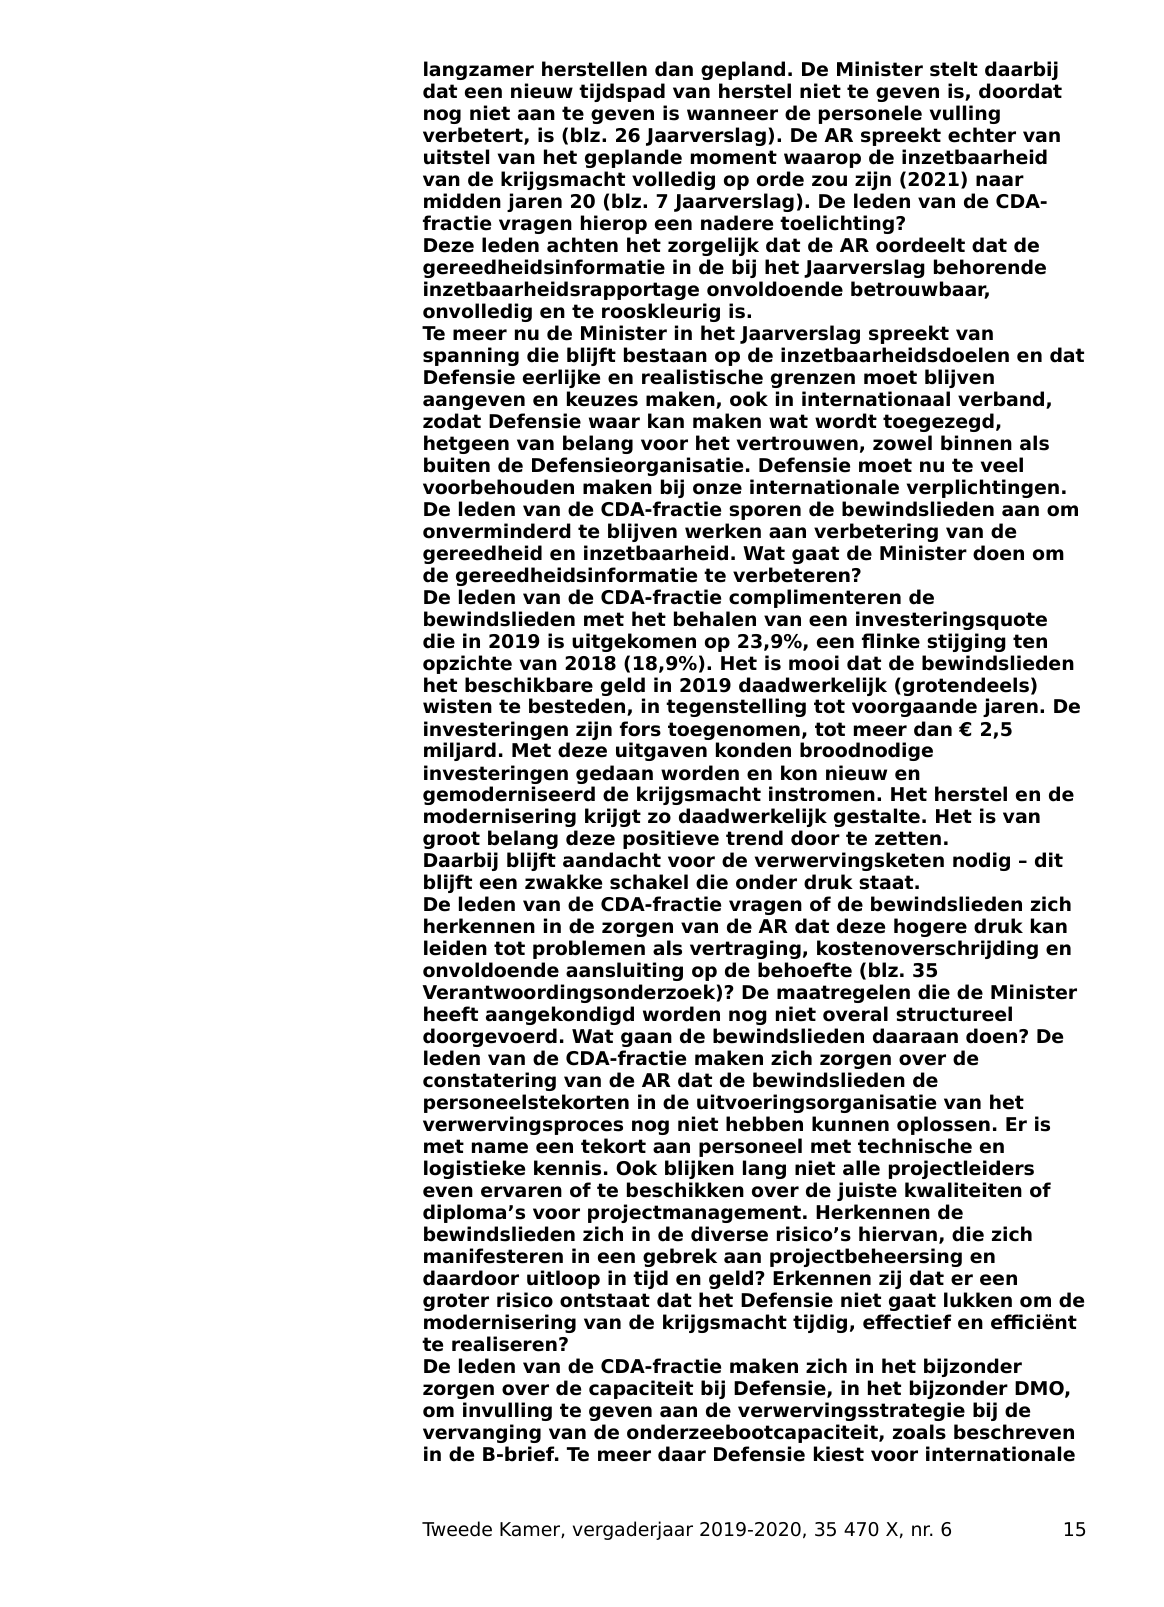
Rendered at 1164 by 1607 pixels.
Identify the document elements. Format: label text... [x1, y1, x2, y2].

text De leden van de CDA-fractie complimenteren de bewindslieden met het behalen van een investeringsquote die in 2019 is uitgekomen op 23,9%, een flinke stijging ten opzichte van 2018 (18,9%). Het is mooi dat de bewindslieden het beschikbare geld in 2019 daadwerkelijk (grotendeels) wisten te besteden, in tegenstelling tot voorgaande jaren. De investeringen zijn fors toegenomen, tot meer dan € 2,5 miljard. Met deze uitgaven konden broodnodige investeringen gedaan worden en kon nieuw en gemoderniseerd de krijgsmacht instromen. Het herstel en de modernisering krijgt zo daadwerkelijk gestalte. Het is van groot belang deze positieve trend door te zetten. [422, 587, 1087, 850]
text Daarbij blijft aandacht voor de verwervingsketen nodig – dit blijft een zwakke schakel die onder druk staat. [422, 850, 1087, 894]
text De leden van de CDA-fractie maken zich in het bijzonder zorgen over de capaciteit bij Defensie, in het bijzonder DMO, om invulling te geven aan de verwervingsstrategie bij de vervanging van de onderzeebootcapaciteit, zoals beschreven in de B-brief. Te meer daar Defensie kiest voor internationale [422, 1356, 1087, 1466]
text De leden van de CDA-fractie vragen of de bewindslieden zich herkennen in de zorgen van de AR dat deze hogere druk kan leiden tot problemen als vertraging, kostenoverschrijding en onvoldoende aansluiting op de behoefte (blz. 35 Verantwoordingsonderzoek)? De maatregelen die de Minister heeft aangekondigd worden nog niet overal structureel doorgevoerd. Wat gaan de bewindslieden daaraan doen? De leden van de CDA-fractie maken zich zorgen over de constatering van de AR dat de bewindslieden de personeelstekorten in de uitvoeringsorganisatie van het verwervingsproces nog niet hebben kunnen oplossen. Er is met name een tekort aan personeel met technische en logistieke kennis. Ook blijken lang niet alle projectleiders even ervaren of te beschikken over de juiste kwaliteiten of diploma’s voor projectmanagement. Herkennen de bewindslieden zich in de diverse risico’s hiervan, die zich manifesteren in een gebrek aan projectbeheersing en daardoor uitloop in tijd en geld? Erkennen zij dat er een groter risico ontstaat dat het Defensie niet gaat lukken om de modernisering van de krijgsmacht tijdig, effectief en efficiënt te realiseren? [422, 894, 1087, 1356]
text Te meer nu de Minister in het Jaarverslag spreekt van spanning die blijft bestaan op de inzetbaarheidsdoelen en dat Defensie eerlijke en realistische grenzen moet blijven aangeven en keuzes maken, ook in internationaal verband, zodat Defensie waar kan maken wat wordt toegezegd, hetgeen van belang voor het vertrouwen, zowel binnen als buiten de Defensieorganisatie. Defensie moet nu te veel voorbehouden maken bij onze internationale verplichtingen. De leden van de CDA-fractie sporen de bewindslieden aan om onverminderd te blijven werken aan verbetering van de gereedheid en inzetbaarheid. Wat gaat de Minister doen om de gereedheidsinformatie te verbeteren? [422, 323, 1087, 587]
text langzamer herstellen dan gepland. De Minister stelt daarbij dat een nieuw tijdspad van herstel niet te geven is, doordat nog niet aan te geven is wanneer de personele vulling verbetert, is (blz. 26 Jaarverslag). De AR spreekt echter van uitstel van het geplande moment waarop de inzetbaarheid van de krijgsmacht volledig op orde zou zijn (2021) naar midden jaren 20 (blz. 7 Jaarverslag). De leden van de CDA-fractie vragen hierop een nadere toelichting? [422, 59, 1087, 235]
text Deze leden achten het zorgelijk dat de AR oordeelt dat de gereedheidsinformatie in de bij het Jaarverslag behorende inzetbaarheidsrapportage onvoldoende betrouwbaar, onvolledig en te rooskleurig is. [422, 235, 1087, 323]
